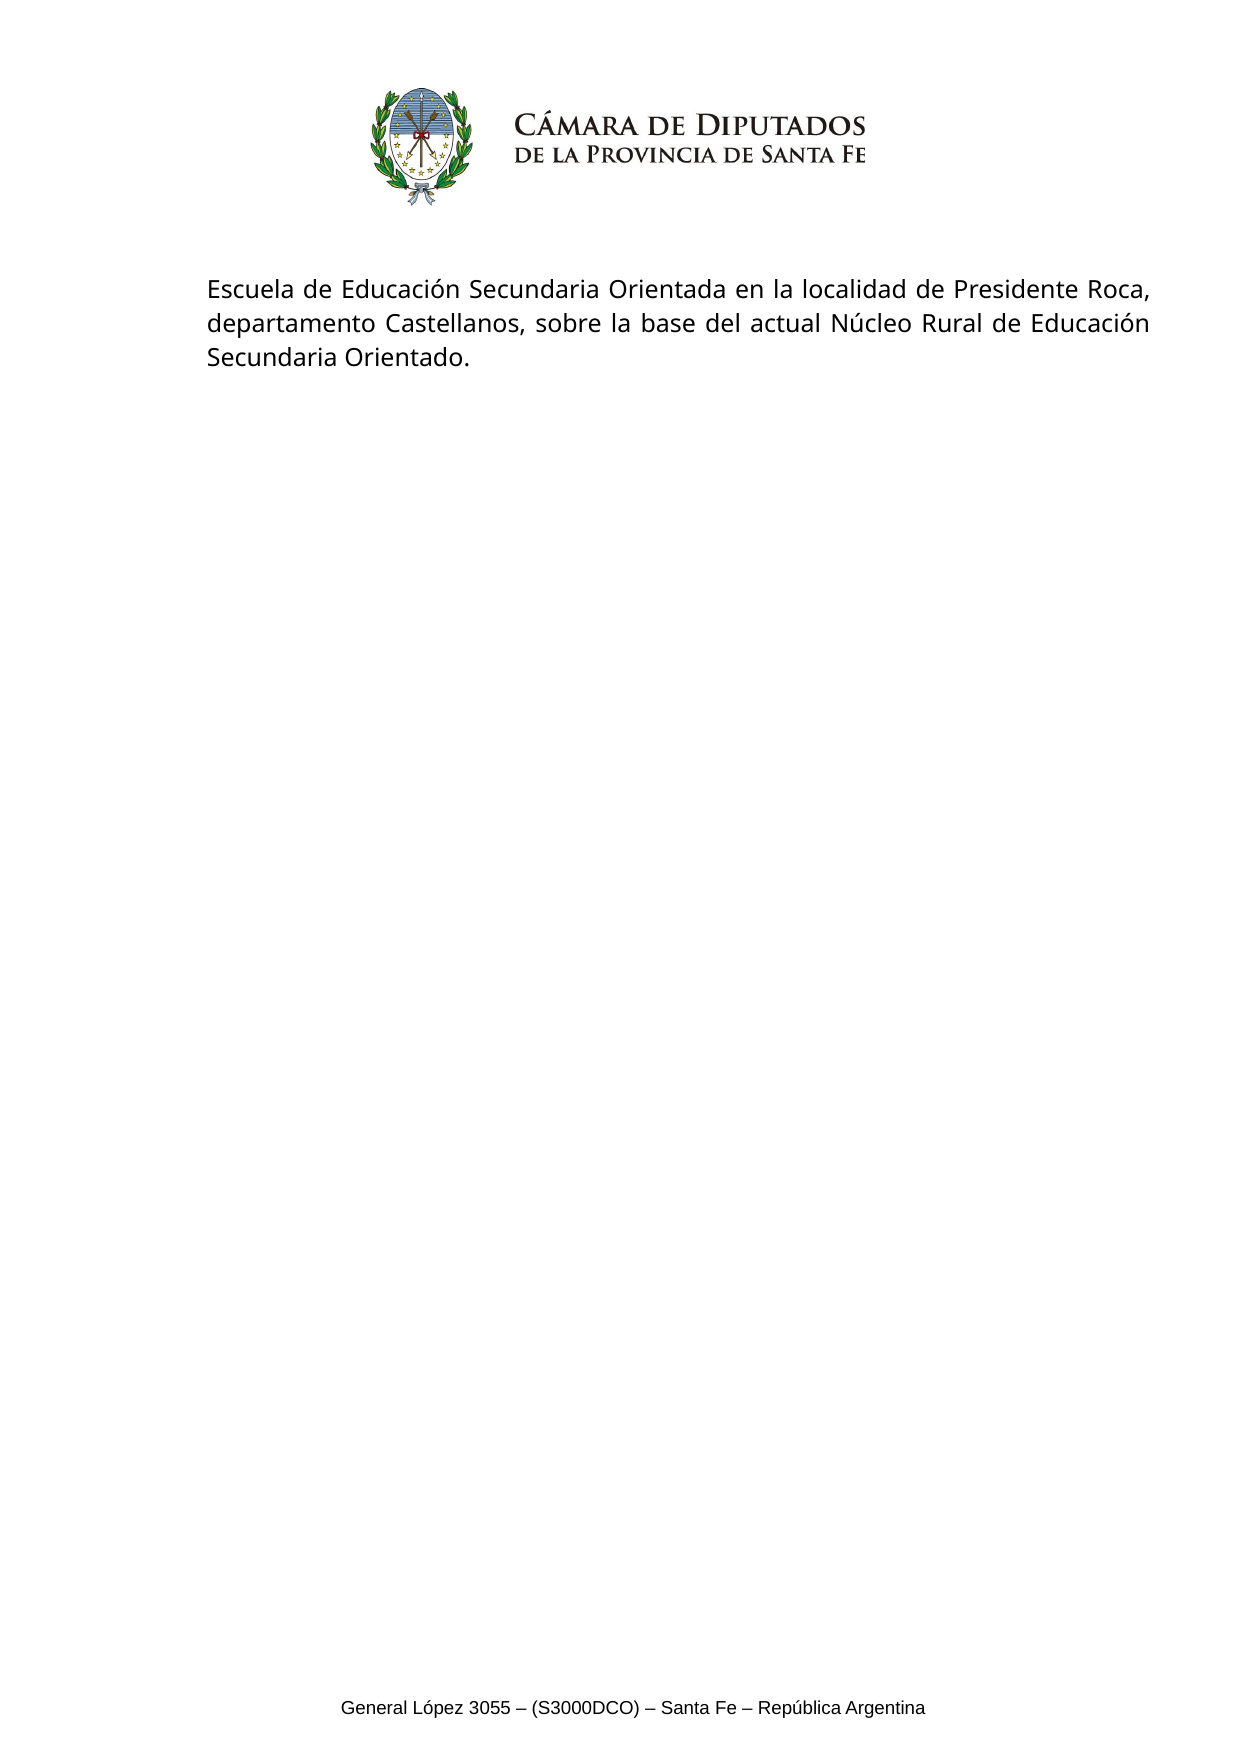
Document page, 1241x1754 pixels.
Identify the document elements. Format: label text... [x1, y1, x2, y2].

picture [370, 88, 866, 210]
text Escuela de Educación Secundaria Orientada en la localidad de Presidente Roca, departamento Castellanos, sobre la base del actual Núcleo Rural de Educación Secundaria Orientado. [207, 272, 1152, 374]
